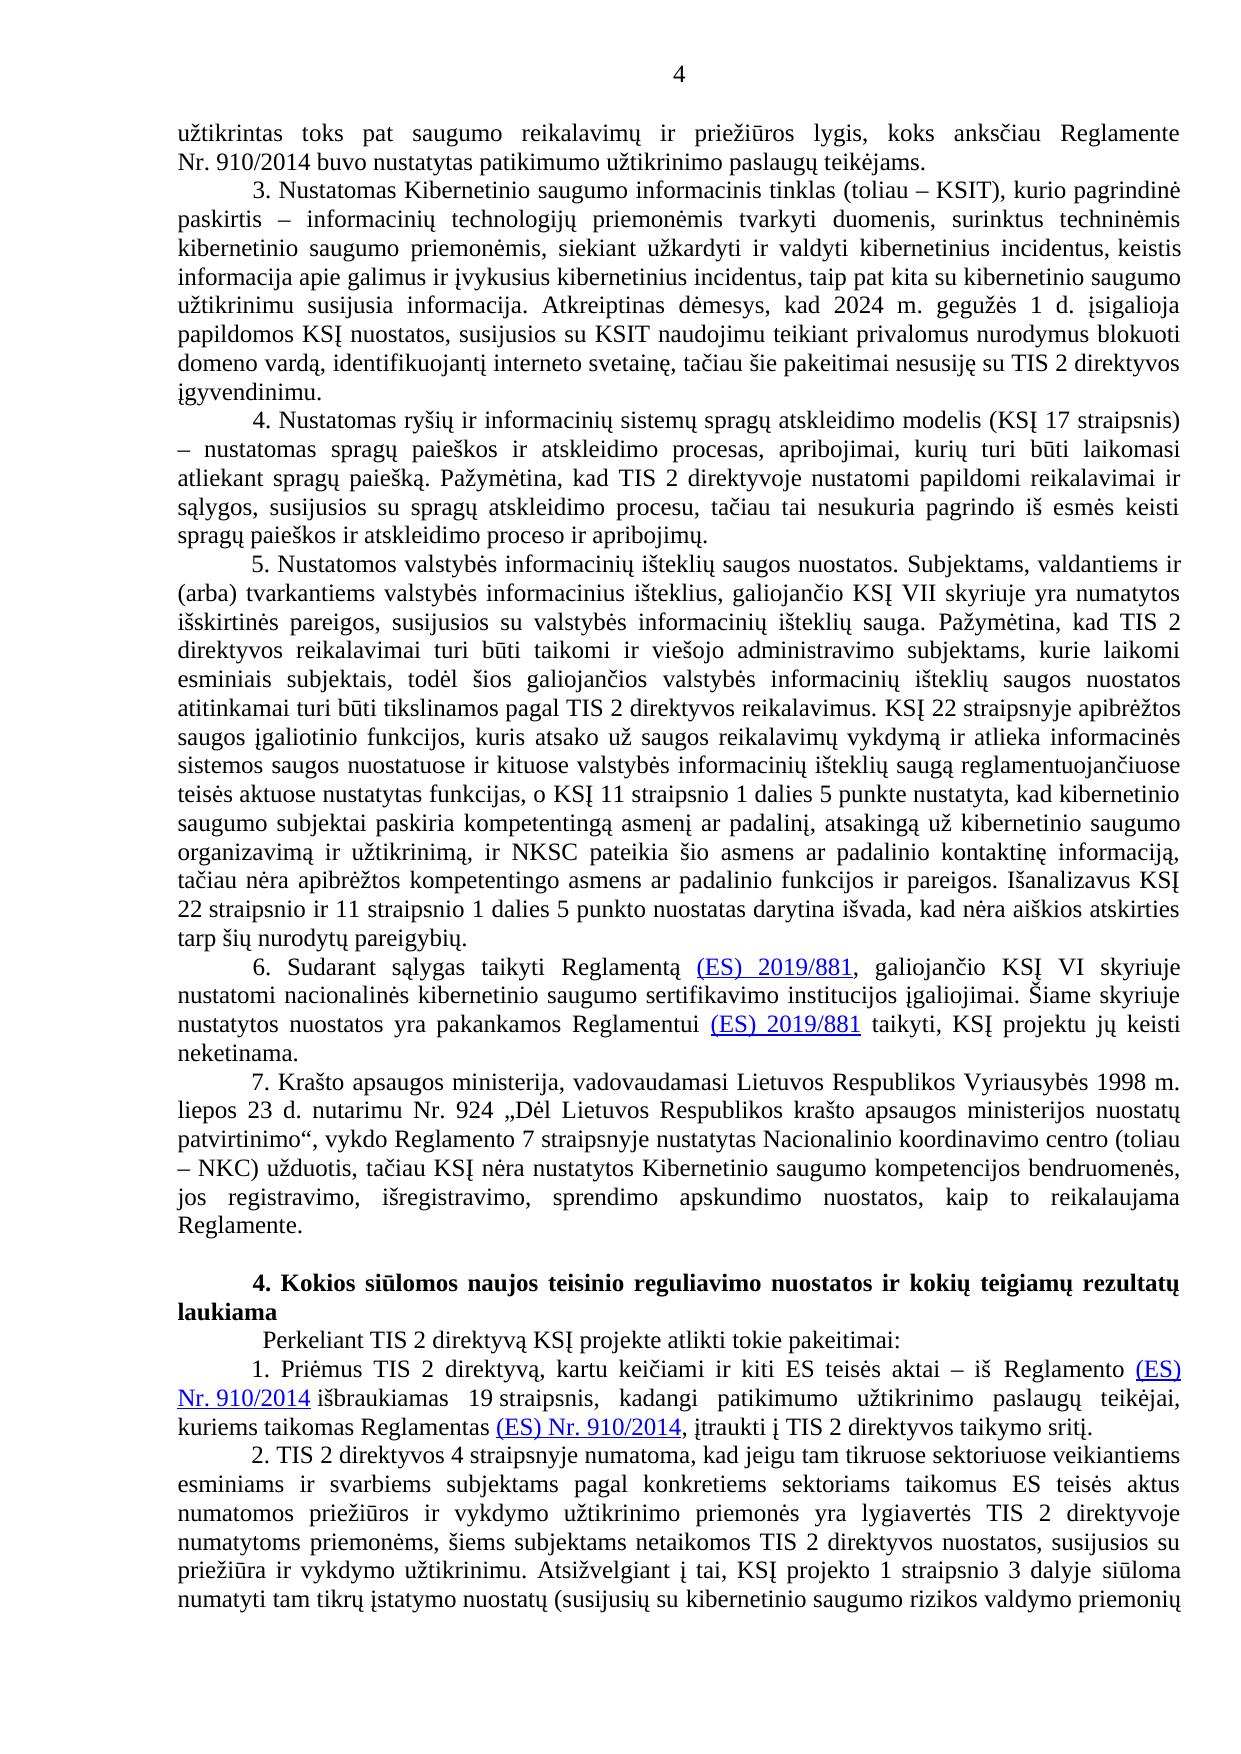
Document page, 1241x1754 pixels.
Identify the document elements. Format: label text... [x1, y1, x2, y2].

text 5. Nustatomos valstybės informacinių išteklių saugos nuostatos. Subjektams, valdantiems ir (arba) tvarkantiems valstybės informacinius išteklius, galiojančio KSĮ VII skyriuje yra numatytos išskirtinės pareigos, susijusios su valstybės informacinių išteklių sauga. Pažymėtina, kad TIS 2 direktyvos reikalavimai turi būti taikomi ir viešojo administravimo subjektams, kurie laikomi esminiais subjektais, todėl šios galiojančios valstybės informacinių išteklių saugos nuostatos atitinkamai turi būti tikslinamos pagal TIS 2 direktyvos reikalavimus. KSĮ 22 straipsnyje apibrėžtos saugos įgaliotinio funkcijos, kuris atsako už saugos reikalavimų vykdymą ir atlieka informacinės sistemos saugos nuostatuose ir kituose valstybės informacinių išteklių saugą reglamentuojančiuose teisės aktuose nustatytas funkcijas, o KSĮ 11 straipsnio 1 dalies 5 punkte nustatyta, kad kibernetinio saugumo subjektai paskiria kompetentingą asmenį ar padalinį, atsakingą už kibernetinio saugumo organizavimą ir užtikrinimą, ir NKSC pateikia šio asmens ar padalinio kontaktinę informaciją, tačiau nėra apibrėžtos kompetentingo asmens ar padalinio funkcijos ir pareigos. Išanalizavus KSĮ 22 straipsnio ir 11 straipsnio 1 dalies 5 punkto nuostatas darytina išvada, kad nėra aiškios atskirties tarp šių nurodytų pareigybių. [177, 549, 1181, 952]
text 6. Sudarant sąlygas taikyti Reglamentą (ES) 2019/881, galiojančio KSĮ VI skyriuje nustatomi nacionalinės kibernetinio saugumo sertifikavimo institucijos įgaliojimai. Šiame skyriuje nustatytos nuostatos yra pakankamos Reglamentui (ES) 2019/881 taikyti, KSĮ projektu jų keisti neketinama. [177, 952, 1181, 1067]
text 4. Kokios siūlomos naujos teisinio reguliavimo nuostatos ir kokių teigiamų rezultatų laukiama [177, 1268, 1181, 1326]
text 4. Nustatomas ryšių ir informacinių sistemų spragų atskleidimo modelis (KSĮ 17 straipsnis) – nustatomas spragų paieškos ir atskleidimo procesas, apribojimai, kurių turi būti laikomasi atliekant spragų paiešką. Pažymėtina, kad TIS 2 direktyvoje nustatomi papildomi reikalavimai ir sąlygos, susijusios su spragų atskleidimo procesu, tačiau tai nesukuria pagrindo iš esmės keisti spragų paieškos ir atskleidimo proceso ir apribojimų. [177, 406, 1181, 549]
text Perkeliant TIS 2 direktyvą KSĮ projekte atlikti tokie pakeitimai: [177, 1326, 1181, 1354]
text 2. TIS 2 direktyvos 4 straipsnyje numatoma, kad jeigu tam tikruose sektoriuose veikiantiems esminiams ir svarbiems subjektams pagal konkretiems sektoriams taikomus ES teisės aktus numatomos priežiūros ir vykdymo užtikrinimo priemonės yra lygiavertės TIS 2 direktyvoje numatytoms priemonėms, šiems subjektams netaikomos TIS 2 direktyvos nuostatos, susijusios su priežiūra ir vykdymo užtikrinimu. Atsižvelgiant į tai, KSĮ projekto 1 straipsnio 3 dalyje siūloma numatyti tam tikrų įstatymo nuostatų (susijusių su kibernetinio saugumo rizikos valdymo priemonių [177, 1441, 1181, 1613]
text užtikrintas toks pat saugumo reikalavimų ir priežiūros lygis, koks anksčiau Reglamente Nr. 910/2014 buvo nustatytas patikimumo užtikrinimo paslaugų teikėjams. [177, 118, 1181, 176]
text 1. Priėmus TIS 2 direktyvą, kartu keičiami ir kiti ES teisės aktai – iš Reglamento (ES) Nr. 910/2014 išbraukiamas 19 straipsnis, kadangi patikimumo užtikrinimo paslaugų teikėjai, kuriems taikomas Reglamentas (ES) Nr. 910/2014, įtraukti į TIS 2 direktyvos taikymo sritį. [177, 1354, 1181, 1441]
text 7. Krašto apsaugos ministerija, vadovaudamasi Lietuvos Respublikos Vyriausybės 1998 m. liepos 23 d. nutarimu Nr. 924 „Dėl Lietuvos Respublikos krašto apsaugos ministerijos nuostatų patvirtinimo“, vykdo Reglamento 7 straipsnyje nustatytas Nacionalinio koordinavimo centro (toliau – NKC) užduotis, tačiau KSĮ nėra nustatytos Kibernetinio saugumo kompetencijos bendruomenės, jos registravimo, išregistravimo, sprendimo apskundimo nuostatos, kaip to reikalaujama Reglamente. [177, 1067, 1181, 1239]
text 3. Nustatomas Kibernetinio saugumo informacinis tinklas (toliau – KSIT), kurio pagrindinė paskirtis – informacinių technologijų priemonėmis tvarkyti duomenis, surinktus techninėmis kibernetinio saugumo priemonėmis, siekiant užkardyti ir valdyti kibernetinius incidentus, keistis informacija apie galimus ir įvykusius kibernetinius incidentus, taip pat kita su kibernetinio saugumo užtikrinimu susijusia informacija. Atkreiptinas dėmesys, kad 2024 m. gegužės 1 d. įsigalioja papildomos KSĮ nuostatos, susijusios su KSIT naudojimu teikiant privalomus nurodymus blokuoti domeno vardą, identifikuojantį interneto svetainę, tačiau šie pakeitimai nesusiję su TIS 2 direktyvos įgyvendinimu. [177, 176, 1181, 406]
